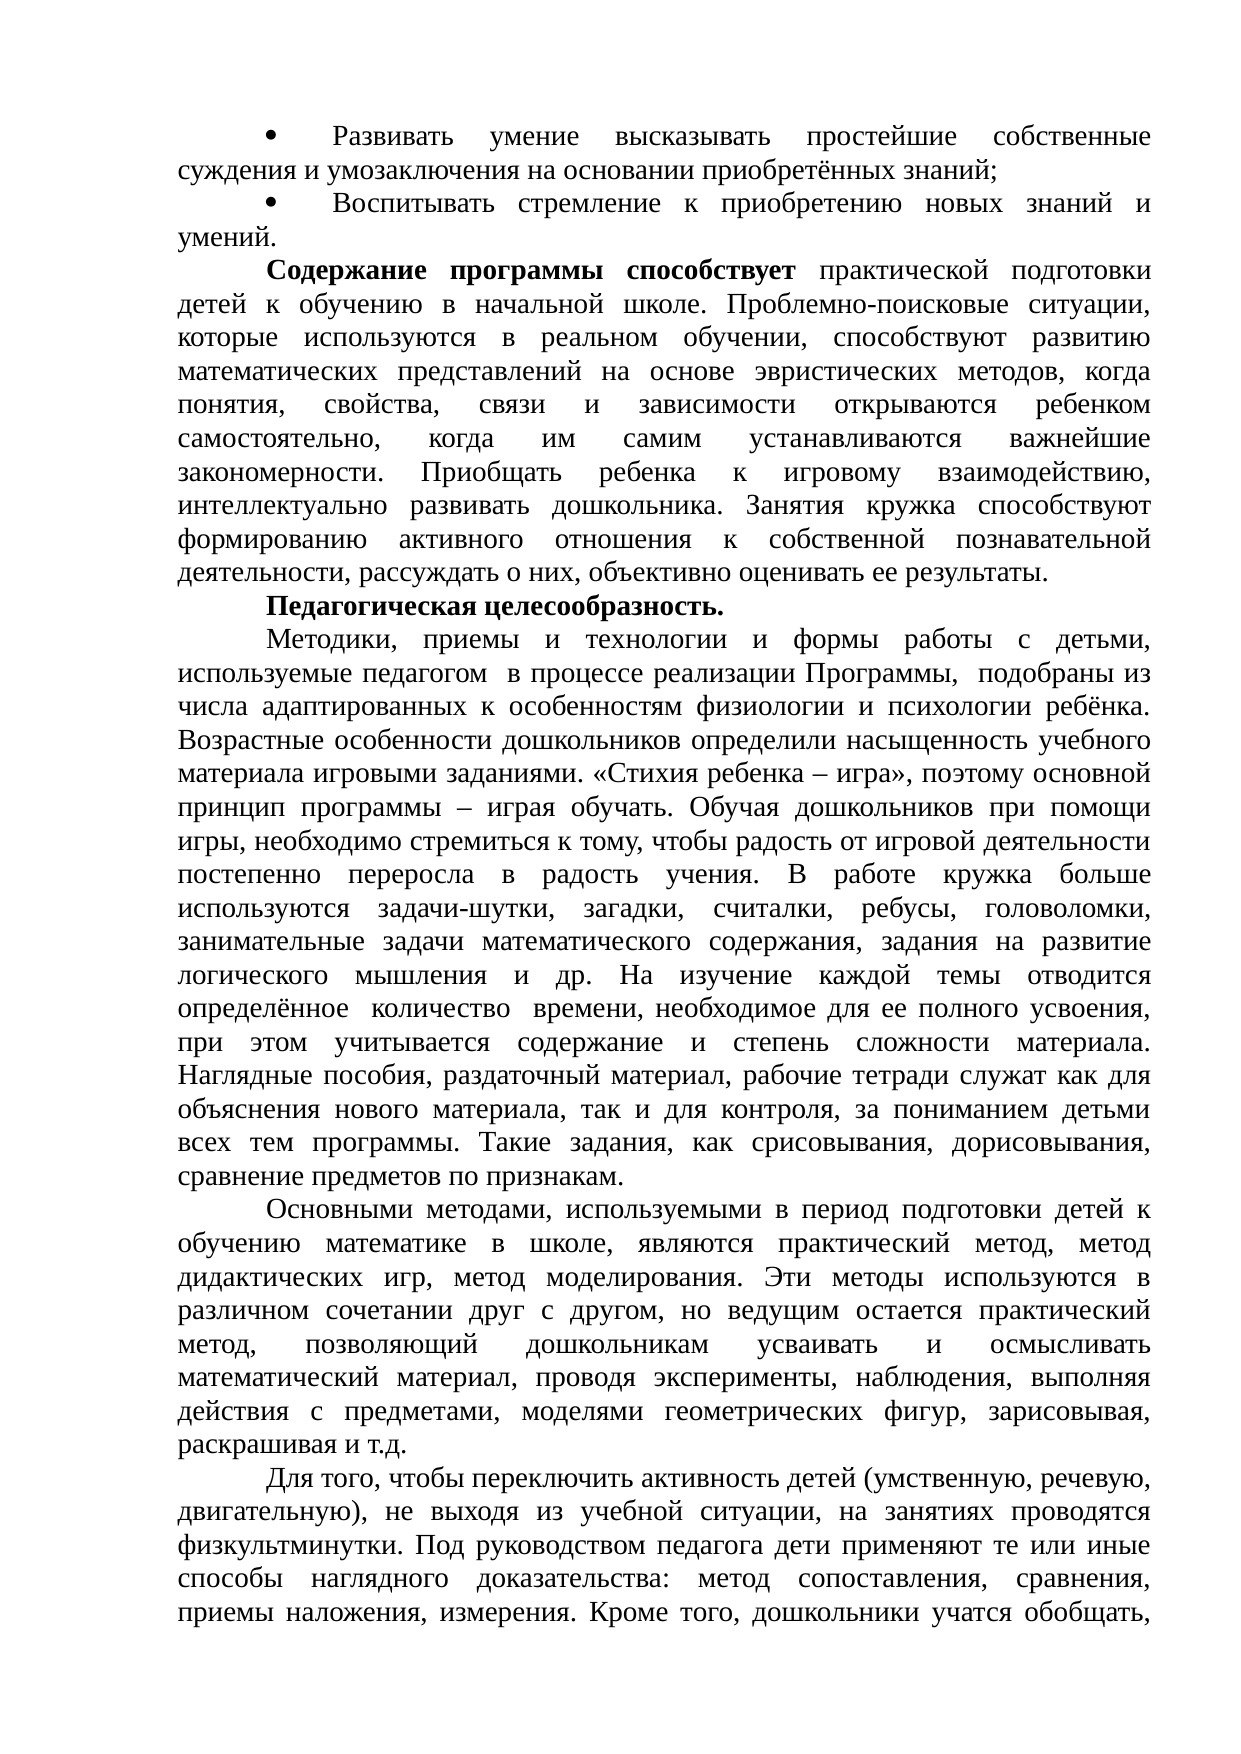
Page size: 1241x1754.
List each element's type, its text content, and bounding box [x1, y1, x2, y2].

list Развивать умение высказывать простейшие собственные суждения и умозаключения на основании приобретённых знаний; [177, 118, 1152, 185]
text Педагогическая целесообразность. [177, 588, 1152, 621]
text Для того, чтобы переключить активность детей (умственную, речевую, двигательную), не выходя из учебной ситуации, на занятиях проводятся физкультминутки. Под руководством педагога дети применяют те или иные способы наглядного доказательства: метод сопоставления, сравнения, приемы наложения, измерения. Кроме того, дошкольники учатся обобщать, [177, 1460, 1152, 1628]
text Содержание программы способствует практической подготовки детей к обучению в начальной школе. Проблемно-поисковые ситуации, которые используются в реальном обучении, способствуют развитию математических представлений на основе эвристических методов, когда понятия, свойства, связи и зависимости открываются ребенком самостоятельно, когда им самим устанавливаются важнейшие закономерности. Приобщать ребенка к игровому взаимодействию, интеллектуально развивать дошкольника. Занятия кружка способствуют формированию активного отношения к собственной познавательной деятельности, рассуждать о них, объективно оценивать ее результаты. [177, 252, 1152, 588]
list Воспитывать стремление к приобретению новых знаний и умений. [177, 185, 1152, 252]
text Основными методами, используемыми в период подготовки детей к обучению математике в школе, являются практический метод, метод дидактических игр, метод моделирования. Эти методы используются в различном сочетании друг с другом, но ведущим остается практический метод, позволяющий дошкольникам усваивать и осмысливать математический материал, проводя эксперименты, наблюдения, выполняя действия с предметами, моделями геометрических фигур, зарисовывая, раскрашивая и т.д. [177, 1192, 1152, 1460]
text Методики, приемы и технологии и формы работы с детьми, используемые педагогом в процессе реализации Программы, подобраны из числа адаптированных к особенностям физиологии и психологии ребёнка. Возрастные особенности дошкольников определили насыщенность учебного материала игровыми заданиями. «Стихия ребенка – игра», поэтому основной принцип программы – играя обучать. Обучая дошкольников при помощи игры, необходимо стремиться к тому, чтобы радость от игровой деятельности постепенно переросла в радость учения. В работе кружка больше используются задачи-шутки, загадки, считалки, ребусы, головоломки, занимательные задачи математического содержания, задания на развитие логического мышления и др. На изучение каждой темы отводится определённое количество времени, необходимое для ее полного усвоения, при этом учитывается содержание и степень сложности материала. Наглядные пособия, раздаточный материал, рабочие тетради служат как для объяснения нового материала, так и для контроля, за пониманием детьми всех тем программы. Такие задания, как срисовывания, дорисовывания, сравнение предметов по признакам. [177, 621, 1152, 1192]
